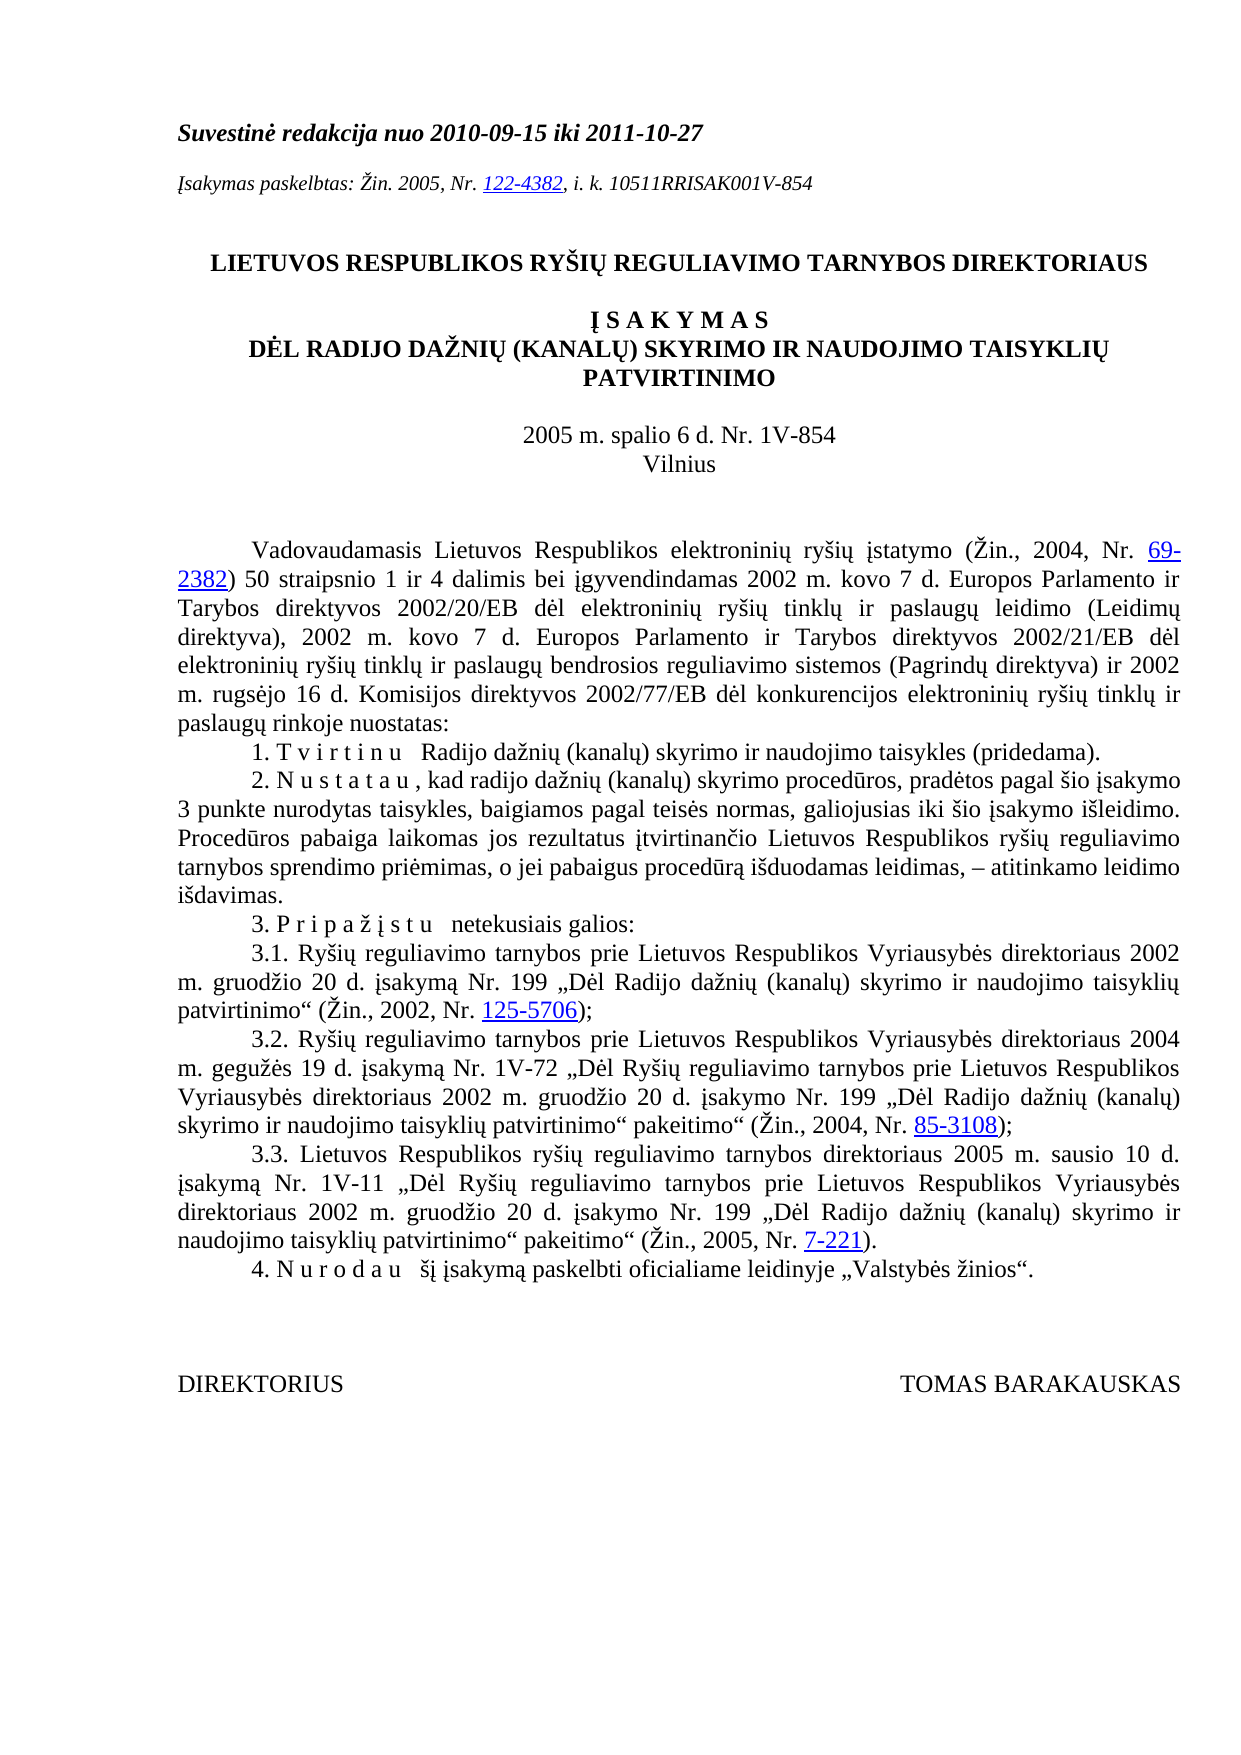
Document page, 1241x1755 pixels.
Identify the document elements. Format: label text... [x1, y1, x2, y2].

text 3.2. Ryšių reguliavimo tarnybos prie Lietuvos Respublikos Vyriausybės direktoriaus 2004 m. gegužės 19 d. įsakymą Nr. 1V-72 „Dėl Ryšių reguliavimo tarnybos prie Lietuvos Respublikos Vyriausybės direktoriaus 2002 m. gruodžio 20 d. įsakymo Nr. 199 „Dėl Radijo dažnių (kanalų) skyrimo ir naudojimo taisyklių patvirtinimo“ pakeitimo“ (Žin., 2004, Nr. 85-3108); [177, 1024, 1181, 1139]
text Vadovaudamasis Lietuvos Respublikos elektroninių ryšių įstatymo (Žin., 2004, Nr. 69-2382) 50 straipsnio 1 ir 4 dalimis bei įgyvendindamas 2002 m. kovo 7 d. Europos Parlamento ir Tarybos direktyvos 2002/20/EB dėl elektroninių ryšių tinklų ir paslaugų leidimo (Leidimų direktyva), 2002 m. kovo 7 d. Europos Parlamento ir Tarybos direktyvos 2002/21/EB dėl elektroninių ryšių tinklų ir paslaugų bendrosios reguliavimo sistemos (Pagrindų direktyva) ir 2002 m. rugsėjo 16 d. Komisijos direktyvos 2002/77/EB dėl konkurencijos elektroninių ryšių tinklų ir paslaugų rinkoje nuostatas: [177, 535, 1181, 737]
text LIETUVOS RESPUBLIKOS RYŠIŲ REGULIAVIMO TARNYBOS DIREKTORIAUS [177, 248, 1181, 277]
text 2005 m. spalio 6 d. Nr. 1V-854 [177, 420, 1181, 449]
text DĖL RADIJO DAŽNIŲ (KANALŲ) SKYRIMO IR NAUDOJIMO TAISYKLIŲ PATVIRTINIMO [177, 334, 1181, 392]
text 3. Pripažįstu netekusiais galios: [177, 909, 1181, 938]
text Į S A K Y M A S [177, 305, 1181, 334]
text 4. Nurodau šį įsakymą paskelbti oficialiame leidinyje „Valstybės žinios“. [177, 1254, 1181, 1283]
text 3.3. Lietuvos Respublikos ryšių reguliavimo tarnybos direktoriaus 2005 m. sausio 10 d. įsakymą Nr. 1V-11 „Dėl Ryšių reguliavimo tarnybos prie Lietuvos Respublikos Vyriausybės direktoriaus 2002 m. gruodžio 20 d. įsakymo Nr. 199 „Dėl Radijo dažnių (kanalų) skyrimo ir naudojimo taisyklių patvirtinimo“ pakeitimo“ (Žin., 2005, Nr. 7-221). [177, 1139, 1181, 1254]
text DIREKTORIUS TOMAS BARAKAUSKAS [177, 1369, 1181, 1398]
text 3.1. Ryšių reguliavimo tarnybos prie Lietuvos Respublikos Vyriausybės direktoriaus 2002 m. gruodžio 20 d. įsakymą Nr. 199 „Dėl Radijo dažnių (kanalų) skyrimo ir naudojimo taisyklių patvirtinimo“ (Žin., 2002, Nr. 125-5706); [177, 938, 1181, 1024]
text Suvestinė redakcija nuo 2010-09-15 iki 2011-10-27 [177, 118, 1181, 147]
text Įsakymas paskelbtas: Žin. 2005, Nr. 122-4382, i. k. 10511RRISAK001V-854 [177, 171, 1181, 195]
text Vilnius [177, 449, 1181, 478]
text 2. Nustatau, kad radijo dažnių (kanalų) skyrimo procedūros, pradėtos pagal šio įsakymo 3 punkte nurodytas taisykles, baigiamos pagal teisės normas, galiojusias iki šio įsakymo išleidimo. Procedūros pabaiga laikomas jos rezultatus įtvirtinančio Lietuvos Respublikos ryšių reguliavimo tarnybos sprendimo priėmimas, o jei pabaigus procedūrą išduodamas leidimas, – atitinkamo leidimo išdavimas. [177, 765, 1181, 909]
text 1. Tvirtinu Radijo dažnių (kanalų) skyrimo ir naudojimo taisykles (pridedama). [177, 737, 1181, 765]
